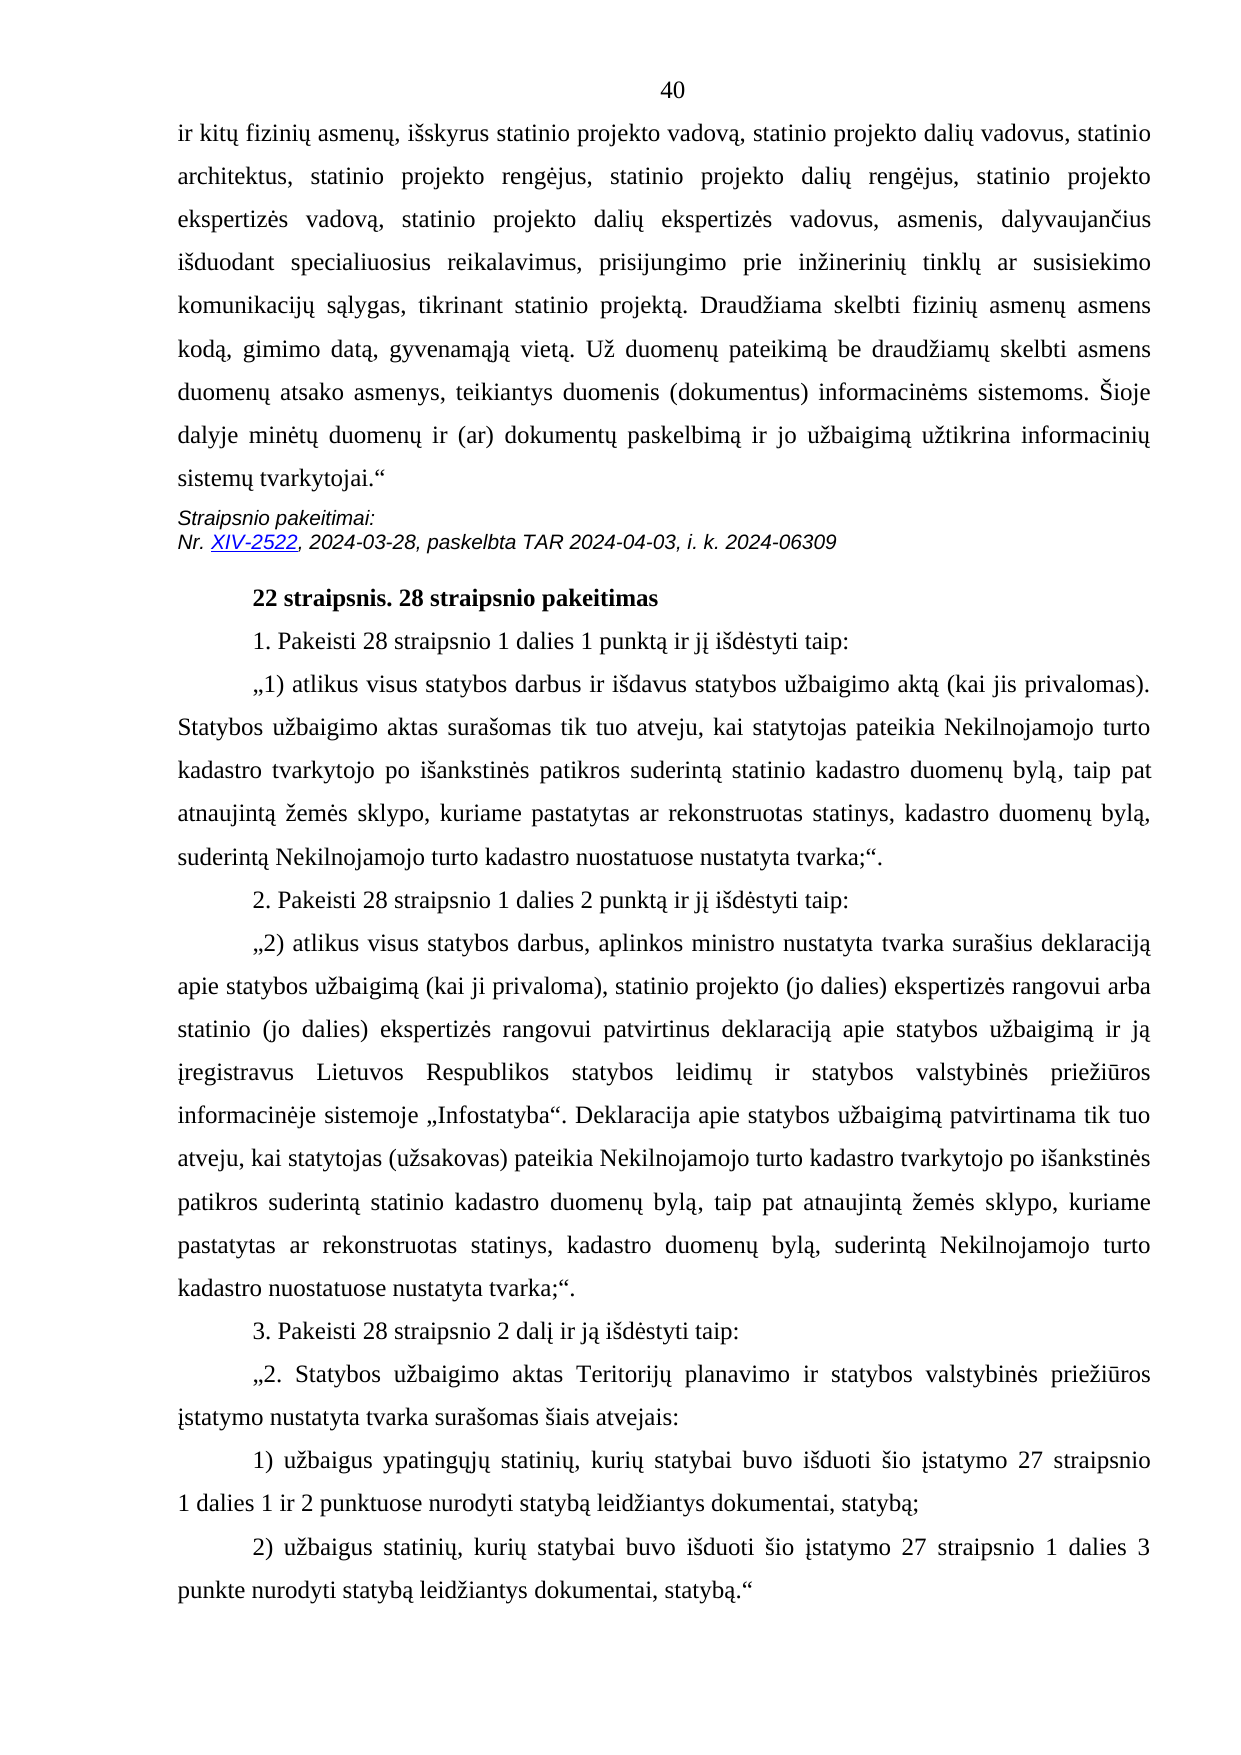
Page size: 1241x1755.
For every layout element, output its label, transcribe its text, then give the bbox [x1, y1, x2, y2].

text Straipsnio pakeitimai: [177, 506, 1152, 530]
text 2) užbaigus statinių, kurių statybai buvo išduoti šio įstatymo 27 straipsnio 1 dalies 3 punkte nurodyti statybą leidžiantys dokumentai, statybą.“ [177, 1532, 1152, 1603]
text 22 straipsnis. 28 straipsnio pakeitimas [177, 583, 1152, 612]
text „2. Statybos užbaigimo aktas Teritorijų planavimo ir statybos valstybinės priežiūros įstatymo nustatyta tvarka surašomas šiais atvejais: [177, 1359, 1152, 1431]
text 2. Pakeisti 28 straipsnio 1 dalies 2 punktą ir jį išdėstyti taip: [177, 885, 1152, 913]
text „2) atlikus visus statybos darbus, aplinkos ministro nustatyta tvarka surašius deklaraciją apie statybos užbaigimą (kai ji privaloma), statinio projekto (jo dalies) ekspertizės rangovui arba statinio (jo dalies) ekspertizės rangovui patvirtinus deklaraciją apie statybos užbaigimą ir ją įregistravus Lietuvos Respublikos statybos leidimų ir statybos valstybinės priežiūros informacinėje sistemoje „Infostatyba“. Deklaracija apie statybos užbaigimą patvirtinama tik tuo atveju, kai statytojas (užsakovas) pateikia Nekilnojamojo turto kadastro tvarkytojo po išankstinės patikros suderintą statinio kadastro duomenų bylą, taip pat atnaujintą žemės sklypo, kuriame pastatytas ar rekonstruotas statinys, kadastro duomenų bylą, suderintą Nekilnojamojo turto kadastro nuostatuose nustatyta tvarka;“. [177, 928, 1152, 1302]
text 1) užbaigus ypatingųjų statinių, kurių statybai buvo išduoti šio įstatymo 27 straipsnio 1 dalies 1 ir 2 punktuose nurodyti statybą leidžiantys dokumentai, statybą; [177, 1445, 1152, 1517]
text 3. Pakeisti 28 straipsnio 2 dalį ir ją išdėstyti taip: [177, 1316, 1152, 1345]
text Nr. XIV-2522, 2024-03-28, paskelbta TAR 2024-04-03, i. k. 2024-06309 [177, 530, 1152, 554]
text ir kitų fizinių asmenų, išskyrus statinio projekto vadovą, statinio projekto dalių vadovus, statinio architektus, statinio projekto rengėjus, statinio projekto dalių rengėjus, statinio projekto ekspertizės vadovą, statinio projekto dalių ekspertizės vadovus, asmenis, dalyvaujančius išduodant specialiuosius reikalavimus, prisijungimo prie inžinerinių tinklų ar susisiekimo komunikacijų sąlygas, tikrinant statinio projektą. Draudžiama skelbti fizinių asmenų asmens kodą, gimimo datą, gyvenamąją vietą. Už duomenų pateikimą be draudžiamų skelbti asmens duomenų atsako asmenys, teikiantys duomenis (dokumentus) informacinėms sistemoms. Šioje dalyje minėtų duomenų ir (ar) dokumentų paskelbimą ir jo užbaigimą užtikrina informacinių sistemų tvarkytojai.“ [177, 118, 1152, 492]
text „1) atlikus visus statybos darbus ir išdavus statybos užbaigimo aktą (kai jis privalomas). Statybos užbaigimo aktas surašomas tik tuo atveju, kai statytojas pateikia Nekilnojamojo turto kadastro tvarkytojo po išankstinės patikros suderintą statinio kadastro duomenų bylą, taip pat atnaujintą žemės sklypo, kuriame pastatytas ar rekonstruotas statinys, kadastro duomenų bylą, suderintą Nekilnojamojo turto kadastro nuostatuose nustatyta tvarka;“. [177, 669, 1152, 870]
text 1. Pakeisti 28 straipsnio 1 dalies 1 punktą ir jį išdėstyti taip: [177, 626, 1152, 655]
